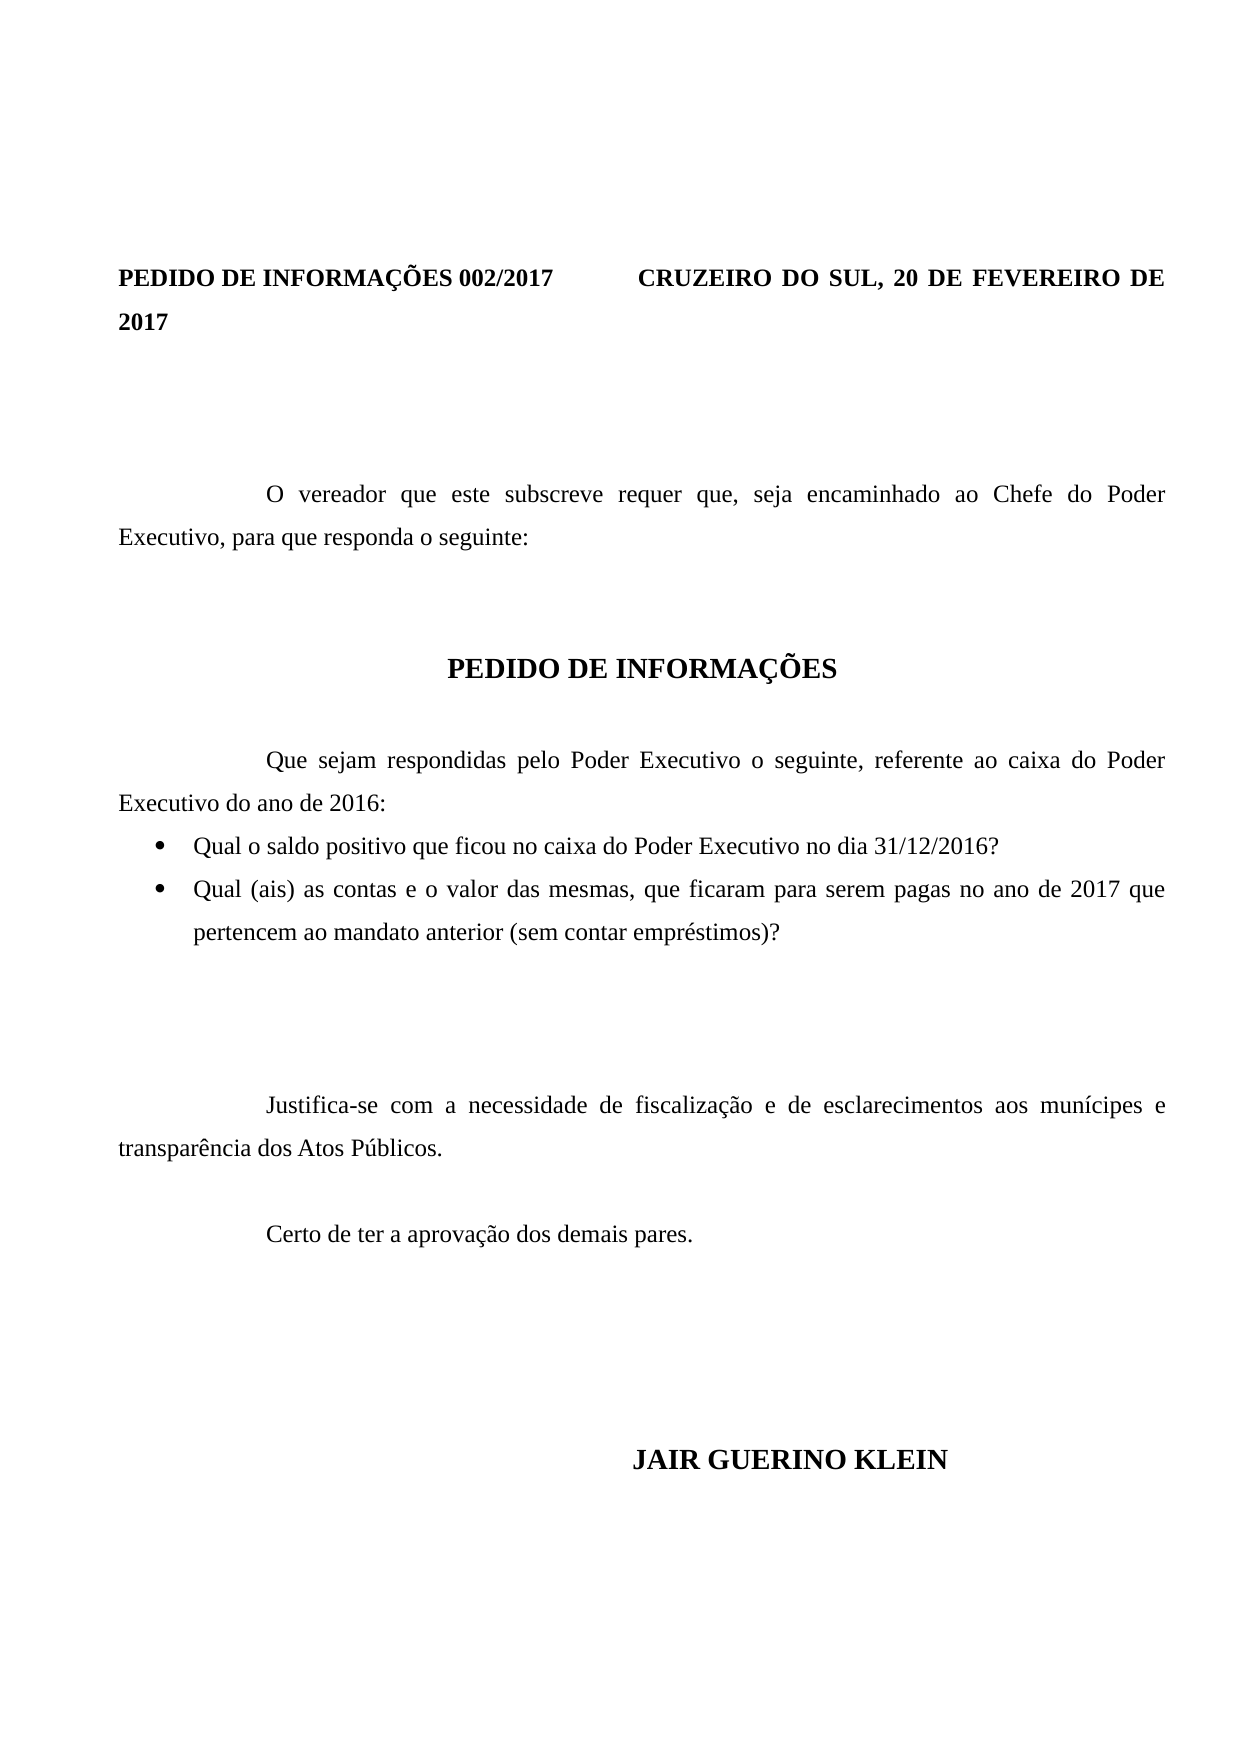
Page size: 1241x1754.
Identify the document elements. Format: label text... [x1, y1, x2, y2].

text Justifica-se com a necessidade de fiscalização e de esclarecimentos aos munícipes e transparência dos Atos Públicos. [118, 1090, 1167, 1162]
text Certo de ter a aprovação dos demais pares. [118, 1219, 1167, 1248]
text Que sejam respondidas pelo Poder Executivo o seguinte, referente ao caixa do Poder Executivo do ano de 2016: [118, 745, 1167, 817]
text O vereador que este subscreve requer que, seja encaminhado ao Chefe do Poder Executivo, para que responda o seguinte: [118, 479, 1167, 551]
text PEDIDO DE INFORMAÇÕES [118, 652, 1167, 685]
text PEDIDO DE INFORMAÇÕES 002/2017 CRUZEIRO DO SUL, 20 DE FEVEREIRO DE 2017 [118, 263, 1167, 335]
list Qual (ais) as contas e o valor das mesmas, que ficaram para serem pagas no ano de 2017 que pertencem ao mandato anterior (sem contar empréstimos)? [156, 874, 1167, 946]
list Qual o saldo positivo que ficou no caixa do Poder Executivo no dia 31/12/2016? [156, 831, 1167, 860]
text JAIR GUERINO KLEIN [413, 1442, 1167, 1476]
